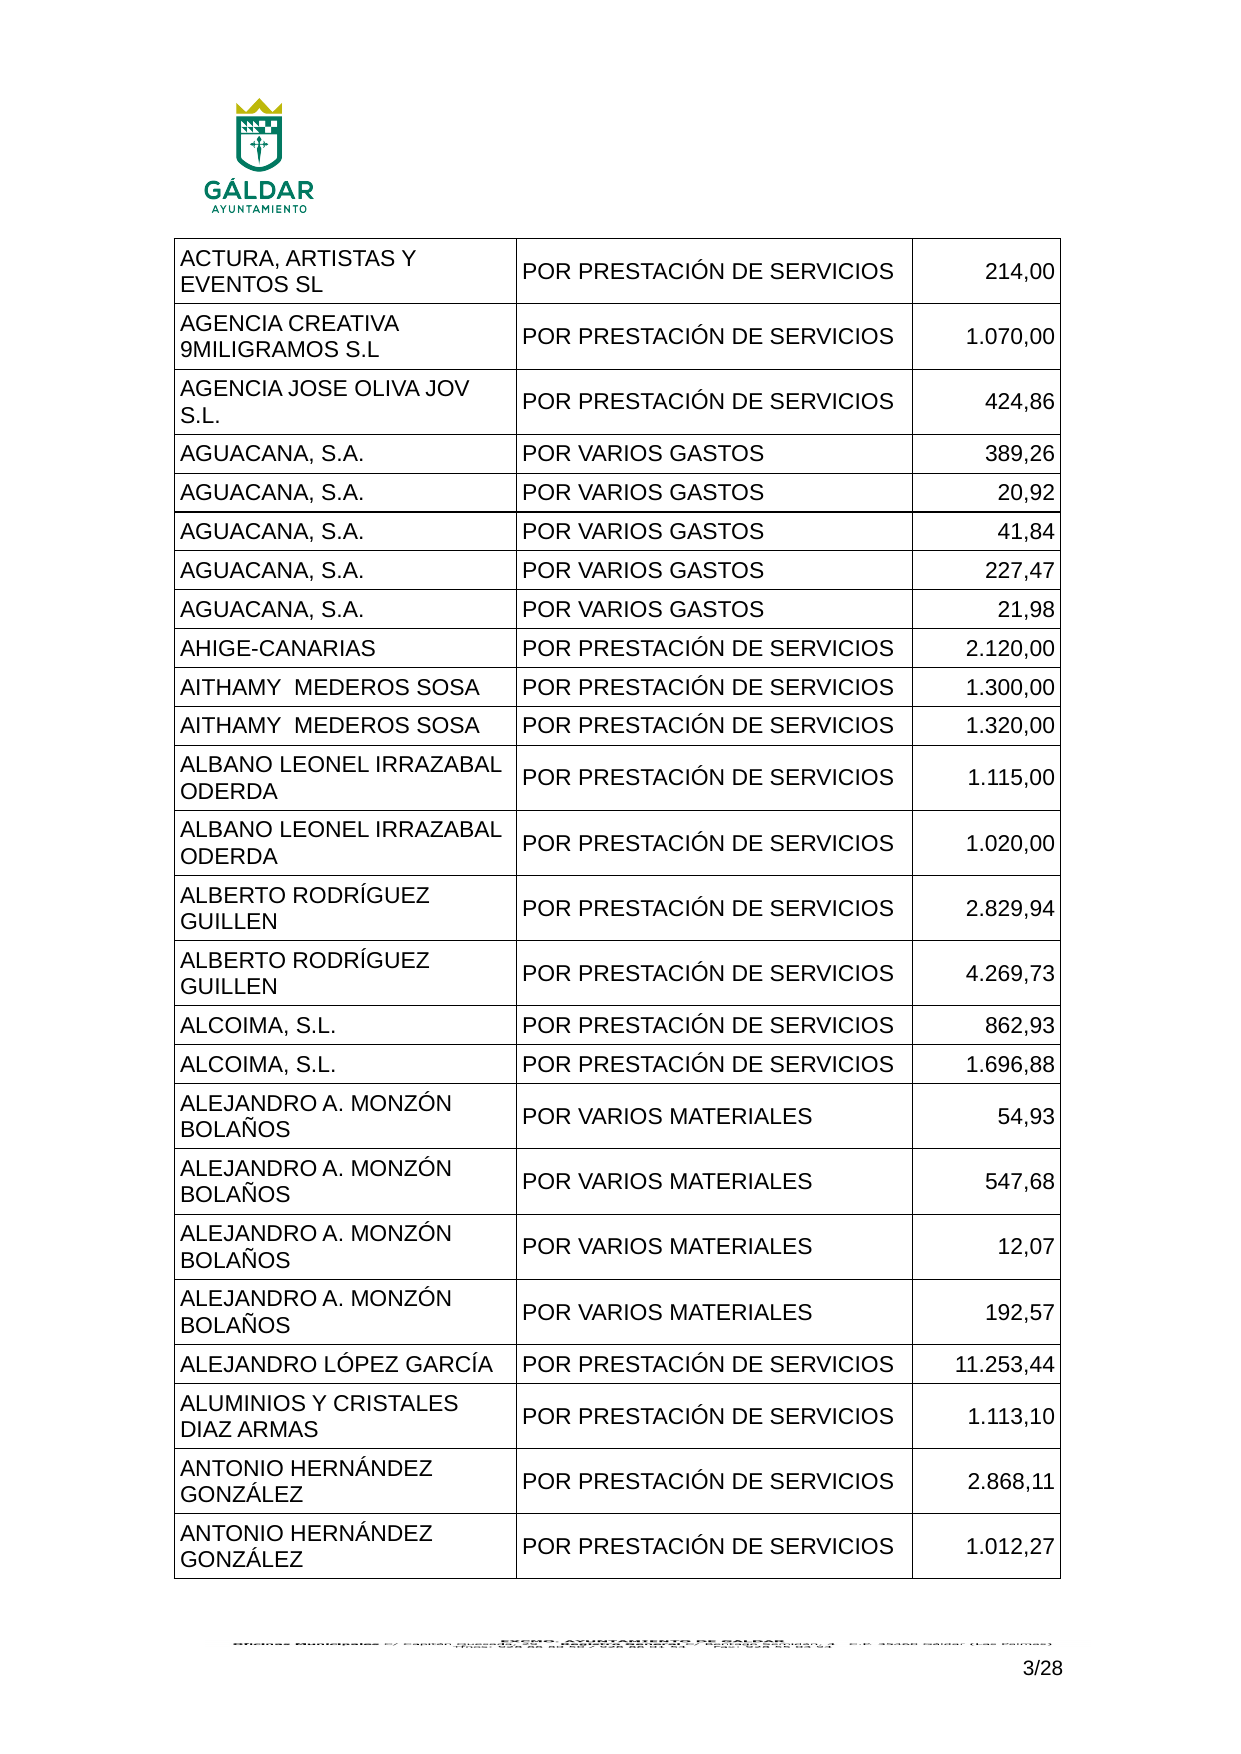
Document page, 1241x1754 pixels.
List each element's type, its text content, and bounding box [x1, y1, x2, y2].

table_cell AGENCIA JOSE OLIVA JOV S.L. [175, 370, 516, 434]
table_cell POR VARIOS MATERIALES [517, 1215, 912, 1279]
table_cell POR VARIOS GASTOS [517, 590, 912, 628]
table_cell 214,00 [913, 239, 1060, 303]
table_cell 862,93 [913, 1006, 1060, 1044]
table_cell 1.300,00 [913, 668, 1060, 706]
table_cell 54,93 [913, 1084, 1060, 1148]
table_cell POR PRESTACIÓN DE SERVICIOS [517, 876, 912, 940]
table_cell POR VARIOS MATERIALES [517, 1149, 912, 1213]
table_cell POR PRESTACIÓN DE SERVICIOS [517, 1449, 912, 1513]
table_cell 547,68 [913, 1149, 1060, 1213]
table_cell ALBERTO RODRÍGUEZ GUILLEN [175, 876, 516, 940]
table_cell POR VARIOS MATERIALES [517, 1280, 912, 1344]
table_cell ANTONIO HERNÁNDEZ GONZÁLEZ [175, 1449, 516, 1513]
table_cell AGUACANA, S.A. [175, 435, 516, 472]
table_cell 2.868,11 [913, 1449, 1060, 1513]
table_cell POR PRESTACIÓN DE SERVICIOS [517, 304, 912, 368]
table_cell POR PRESTACIÓN DE SERVICIOS [517, 746, 912, 810]
table_cell POR PRESTACIÓN DE SERVICIOS [517, 1045, 912, 1083]
table_cell ALCOIMA, S.L. [175, 1006, 516, 1044]
table_cell 1.020,00 [913, 811, 1060, 875]
picture [238, 1640, 1058, 1648]
table_cell POR PRESTACIÓN DE SERVICIOS [517, 239, 912, 303]
table_cell POR PRESTACIÓN DE SERVICIOS [517, 370, 912, 434]
table_cell POR VARIOS GASTOS [517, 551, 912, 589]
table_cell POR PRESTACIÓN DE SERVICIOS [517, 707, 912, 744]
table_cell AGENCIA CREATIVA 9MILIGRAMOS S.L [175, 304, 516, 368]
table_cell 389,26 [913, 435, 1060, 472]
table_cell 4.269,73 [913, 941, 1060, 1005]
table_cell ALBANO LEONEL IRRAZABAL ODERDA [175, 746, 516, 810]
table_cell 2.829,94 [913, 876, 1060, 940]
table_cell ALBANO LEONEL IRRAZABAL ODERDA [175, 811, 516, 875]
table_cell ALEJANDRO A. MONZÓN BOLAÑOS [175, 1215, 516, 1279]
table_cell POR PRESTACIÓN DE SERVICIOS [517, 1384, 912, 1448]
table_cell ALEJANDRO A. MONZÓN BOLAÑOS [175, 1084, 516, 1148]
table_cell 21,98 [913, 590, 1060, 628]
table_cell AGUACANA, S.A. [175, 474, 516, 511]
table_cell POR PRESTACIÓN DE SERVICIOS [517, 1006, 912, 1044]
table_cell POR PRESTACIÓN DE SERVICIOS [517, 629, 912, 667]
table_cell ACTURA, ARTISTAS Y EVENTOS SL [175, 239, 516, 303]
table_cell POR PRESTACIÓN DE SERVICIOS [517, 1514, 912, 1578]
table_cell ALEJANDRO A. MONZÓN BOLAÑOS [175, 1280, 516, 1344]
picture [184, 73, 332, 238]
table_cell POR PRESTACIÓN DE SERVICIOS [517, 1345, 912, 1383]
table_cell ALEJANDRO LÓPEZ GARCÍA [175, 1345, 516, 1383]
table_cell 12,07 [913, 1215, 1060, 1279]
table_cell ALBERTO RODRÍGUEZ GUILLEN [175, 941, 516, 1005]
table_cell POR VARIOS GASTOS [517, 474, 912, 511]
table_cell 1.012,27 [913, 1514, 1060, 1578]
table_cell POR PRESTACIÓN DE SERVICIOS [517, 941, 912, 1005]
table_cell AGUACANA, S.A. [175, 590, 516, 628]
table_cell AHIGE-CANARIAS [175, 629, 516, 667]
table_cell POR VARIOS GASTOS [517, 435, 912, 472]
table_cell 20,92 [913, 474, 1060, 511]
table_cell 41,84 [913, 513, 1060, 550]
table_cell 1.113,10 [913, 1384, 1060, 1448]
table_cell AGUACANA, S.A. [175, 513, 516, 550]
table_cell 1.696,88 [913, 1045, 1060, 1083]
table_cell POR PRESTACIÓN DE SERVICIOS [517, 811, 912, 875]
table_cell ANTONIO HERNÁNDEZ GONZÁLEZ [175, 1514, 516, 1578]
table_cell 192,57 [913, 1280, 1060, 1344]
table_cell 1.320,00 [913, 707, 1060, 744]
table_cell ALUMINIOS Y CRISTALES DIAZ ARMAS [175, 1384, 516, 1448]
table_cell 227,47 [913, 551, 1060, 589]
table_cell POR VARIOS GASTOS [517, 513, 912, 550]
table_cell 1.115,00 [913, 746, 1060, 810]
table_cell 2.120,00 [913, 629, 1060, 667]
table_cell AGUACANA, S.A. [175, 551, 516, 589]
table_cell ALCOIMA, S.L. [175, 1045, 516, 1083]
table_cell 11.253,44 [913, 1345, 1060, 1383]
table_cell ALEJANDRO A. MONZÓN BOLAÑOS [175, 1149, 516, 1213]
table_cell 424,86 [913, 370, 1060, 434]
table_cell POR VARIOS MATERIALES [517, 1084, 912, 1148]
table_cell POR PRESTACIÓN DE SERVICIOS [517, 668, 912, 706]
table_cell AITHAMY MEDEROS SOSA [175, 668, 516, 706]
table_cell 1.070,00 [913, 304, 1060, 368]
table_cell AITHAMY MEDEROS SOSA [175, 707, 516, 744]
